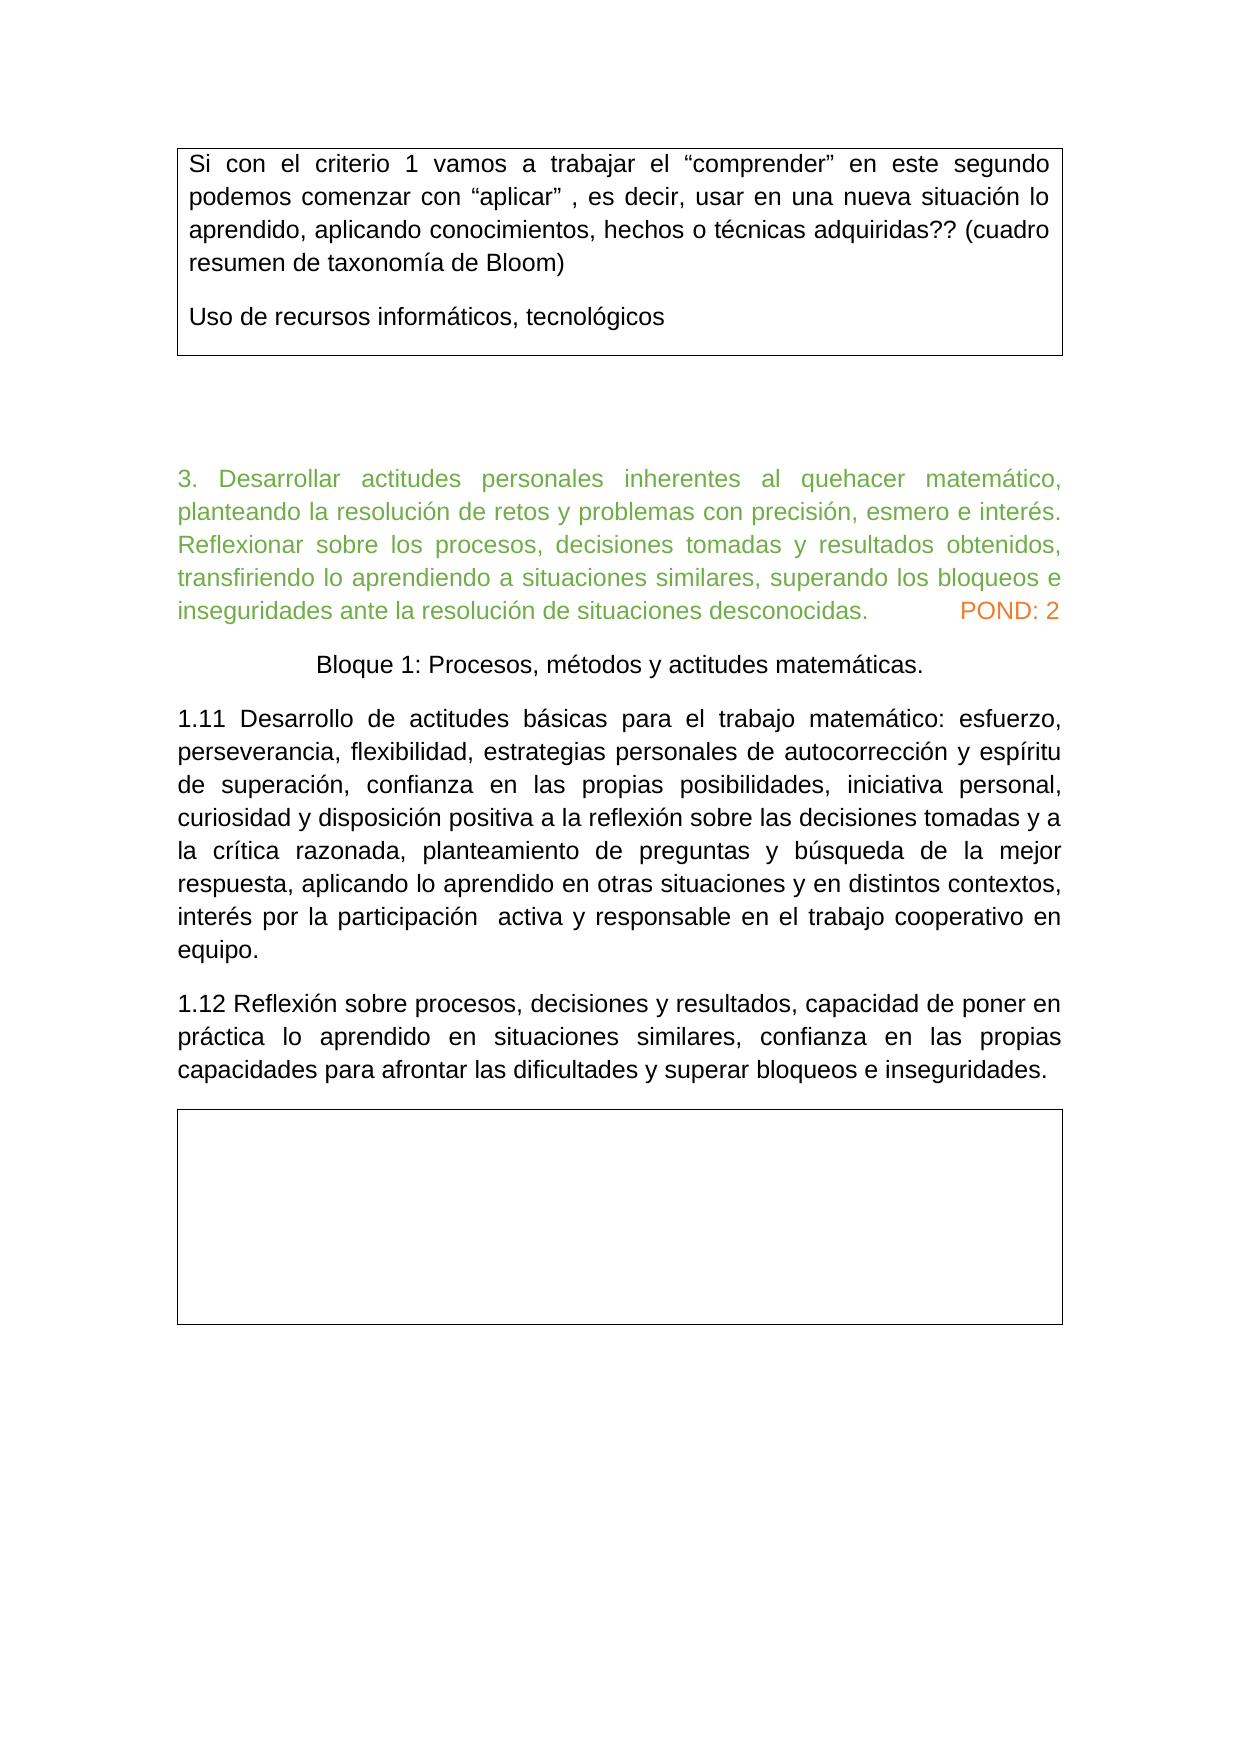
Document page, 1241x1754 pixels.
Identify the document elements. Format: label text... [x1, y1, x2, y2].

text 1.11 Desarrollo de actitudes básicas para el trabajo matemático: esfuerzo, perseverancia, flexibilidad, estrategias personales de autocorrección y espíritu de superación, confianza en las propias posibilidades, iniciativa personal, curiosidad y disposición positiva a la reflexión sobre las decisiones tomadas y a la crítica razonada, planteamiento de preguntas y búsqueda de la mejor respuesta, aplicando lo aprendido en otras situaciones y en distintos contextos, interés por la participación activa y responsable en el trabajo cooperativo en equipo. [177, 704, 1063, 964]
text 1.12 Reflexión sobre procesos, decisiones y resultados, capacidad de poner en práctica lo aprendido en situaciones similares, confianza en las propias capacidades para afrontar las dificultades y superar bloqueos e inseguridades. [177, 989, 1063, 1084]
table_header [178, 1110, 1062, 1324]
text 3. Desarrollar actitudes personales inherentes al quehacer matemático, planteando la resolución de retos y problemas con precisión, esmero e interés. Reflexionar sobre los procesos, decisiones tomadas y resultados obtenidos, transfiriendo lo aprendiendo a situaciones similares, superando los bloqueos e inseguridades ante la resolución de situaciones desconocidas. POND: 2 [177, 464, 1063, 625]
text Bloque 1: Procesos, métodos y actitudes matemáticas. [177, 650, 1063, 679]
table_header Si con el criterio 1 vamos a trabajar el “comprender” en este segundo podemos comenzar con “aplicar” , es decir, usar en una nueva situación lo aprendido, aplicando conocimientos, hechos o técnicas adquiridas?? (cuadro resumen de taxonomía de Bloom) Uso de recursos informáticos, tecnológicos [178, 149, 1062, 355]
